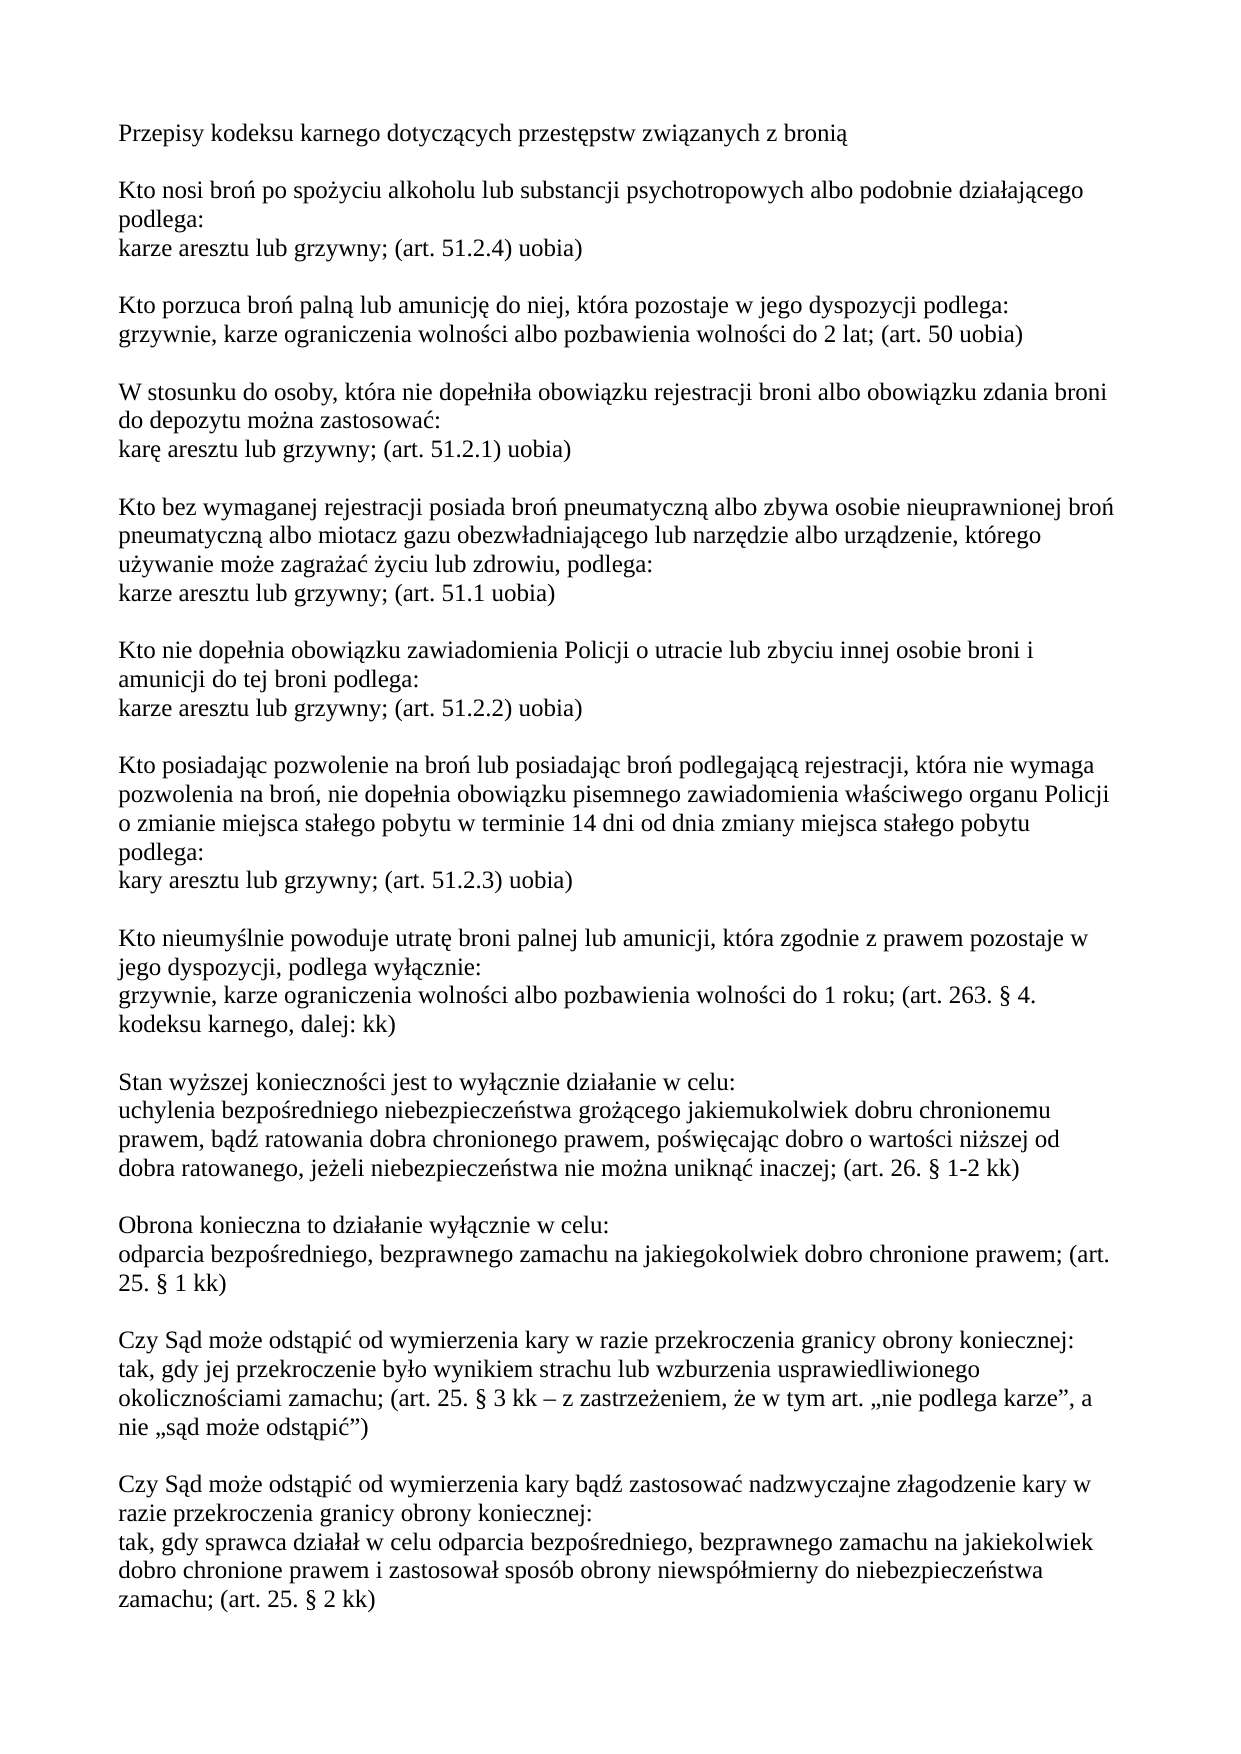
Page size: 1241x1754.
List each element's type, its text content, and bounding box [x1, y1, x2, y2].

text karze aresztu lub grzywny; (art. 51.2.4) uobia) [118, 233, 1122, 262]
text odparcia bezpośredniego, bezprawnego zamachu na jakiegokolwiek dobro chronione prawem; (art. 25. § 1 kk) [118, 1239, 1122, 1297]
text karze aresztu lub grzywny; (art. 51.2.2) uobia) [118, 693, 1122, 722]
text Przepisy kodeksu karnego dotyczących przestępstw związanych z bronią [118, 118, 1122, 147]
text karę aresztu lub grzywny; (art. 51.2.1) uobia) [118, 434, 1122, 463]
text kary aresztu lub grzywny; (art. 51.2.3) uobia) [118, 866, 1122, 894]
text Kto porzuca broń palną lub amunicję do niej, która pozostaje w jego dyspozycji podlega: [118, 291, 1122, 319]
text Kto nosi broń po spożyciu alkoholu lub substancji psychotropowych albo podobnie działającego podlega: [118, 176, 1122, 233]
text Czy Sąd może odstąpić od wymierzenia kary bądź zastosować nadzwyczajne złagodzenie kary w razie przekroczenia granicy obrony koniecznej: [118, 1469, 1122, 1527]
text Kto nie dopełnia obowiązku zawiadomienia Policji o utracie lub zbyciu innej osobie broni i amunicji do tej broni podlega: [118, 636, 1122, 693]
text Kto nieumyślnie powoduje utratę broni palnej lub amunicji, która zgodnie z prawem pozostaje w jego dyspozycji, podlega wyłącznie: [118, 923, 1122, 981]
text karze aresztu lub grzywny; (art. 51.1 uobia) [118, 578, 1122, 607]
text grzywnie, karze ograniczenia wolności albo pozbawienia wolności do 1 roku; (art. 263. § 4. kodeksu karnego, dalej: kk) [118, 981, 1122, 1038]
text tak, gdy jej przekroczenie było wynikiem strachu lub wzburzenia usprawiedliwionego okolicznościami zamachu; (art. 25. § 3 kk – z zastrzeżeniem, że w tym art. „nie podlega karze”, a nie „sąd może odstąpić”) [118, 1354, 1122, 1441]
text Stan wyższej konieczności jest to wyłącznie działanie w celu: [118, 1067, 1122, 1096]
text Kto bez wymaganej rejestracji posiada broń pneumatyczną albo zbywa osobie nieuprawnionej broń pneumatyczną albo miotacz gazu obezwładniającego lub narzędzie albo urządzenie, którego używanie może zagrażać życiu lub zdrowiu, podlega: [118, 492, 1122, 578]
text Obrona konieczna to działanie wyłącznie w celu: [118, 1211, 1122, 1239]
text uchylenia bezpośredniego niebezpieczeństwa grożącego jakiemukolwiek dobru chronionemu prawem, bądź ratowania dobra chronionego prawem, poświęcając dobro o wartości niższej od dobra ratowanego, jeżeli niebezpieczeństwa nie można uniknąć inaczej; (art. 26. § 1-2 kk) [118, 1096, 1122, 1182]
text grzywnie, karze ograniczenia wolności albo pozbawienia wolności do 2 lat; (art. 50 uobia) [118, 319, 1122, 348]
text W stosunku do osoby, która nie dopełniła obowiązku rejestracji broni albo obowiązku zdania broni do depozytu można zastosować: [118, 377, 1122, 434]
text Kto posiadając pozwolenie na broń lub posiadając broń podlegającą rejestracji, która nie wymaga pozwolenia na broń, nie dopełnia obowiązku pisemnego zawiadomienia właściwego organu Policji o zmianie miejsca stałego pobytu w terminie 14 dni od dnia zmiany miejsca stałego pobytu podlega: [118, 751, 1122, 866]
text Czy Sąd może odstąpić od wymierzenia kary w razie przekroczenia granicy obrony koniecznej: [118, 1326, 1122, 1354]
text tak, gdy sprawca działał w celu odparcia bezpośredniego, bezprawnego zamachu na jakiekolwiek dobro chronione prawem i zastosował sposób obrony niewspółmierny do niebezpieczeństwa zamachu; (art. 25. § 2 kk) [118, 1527, 1122, 1613]
